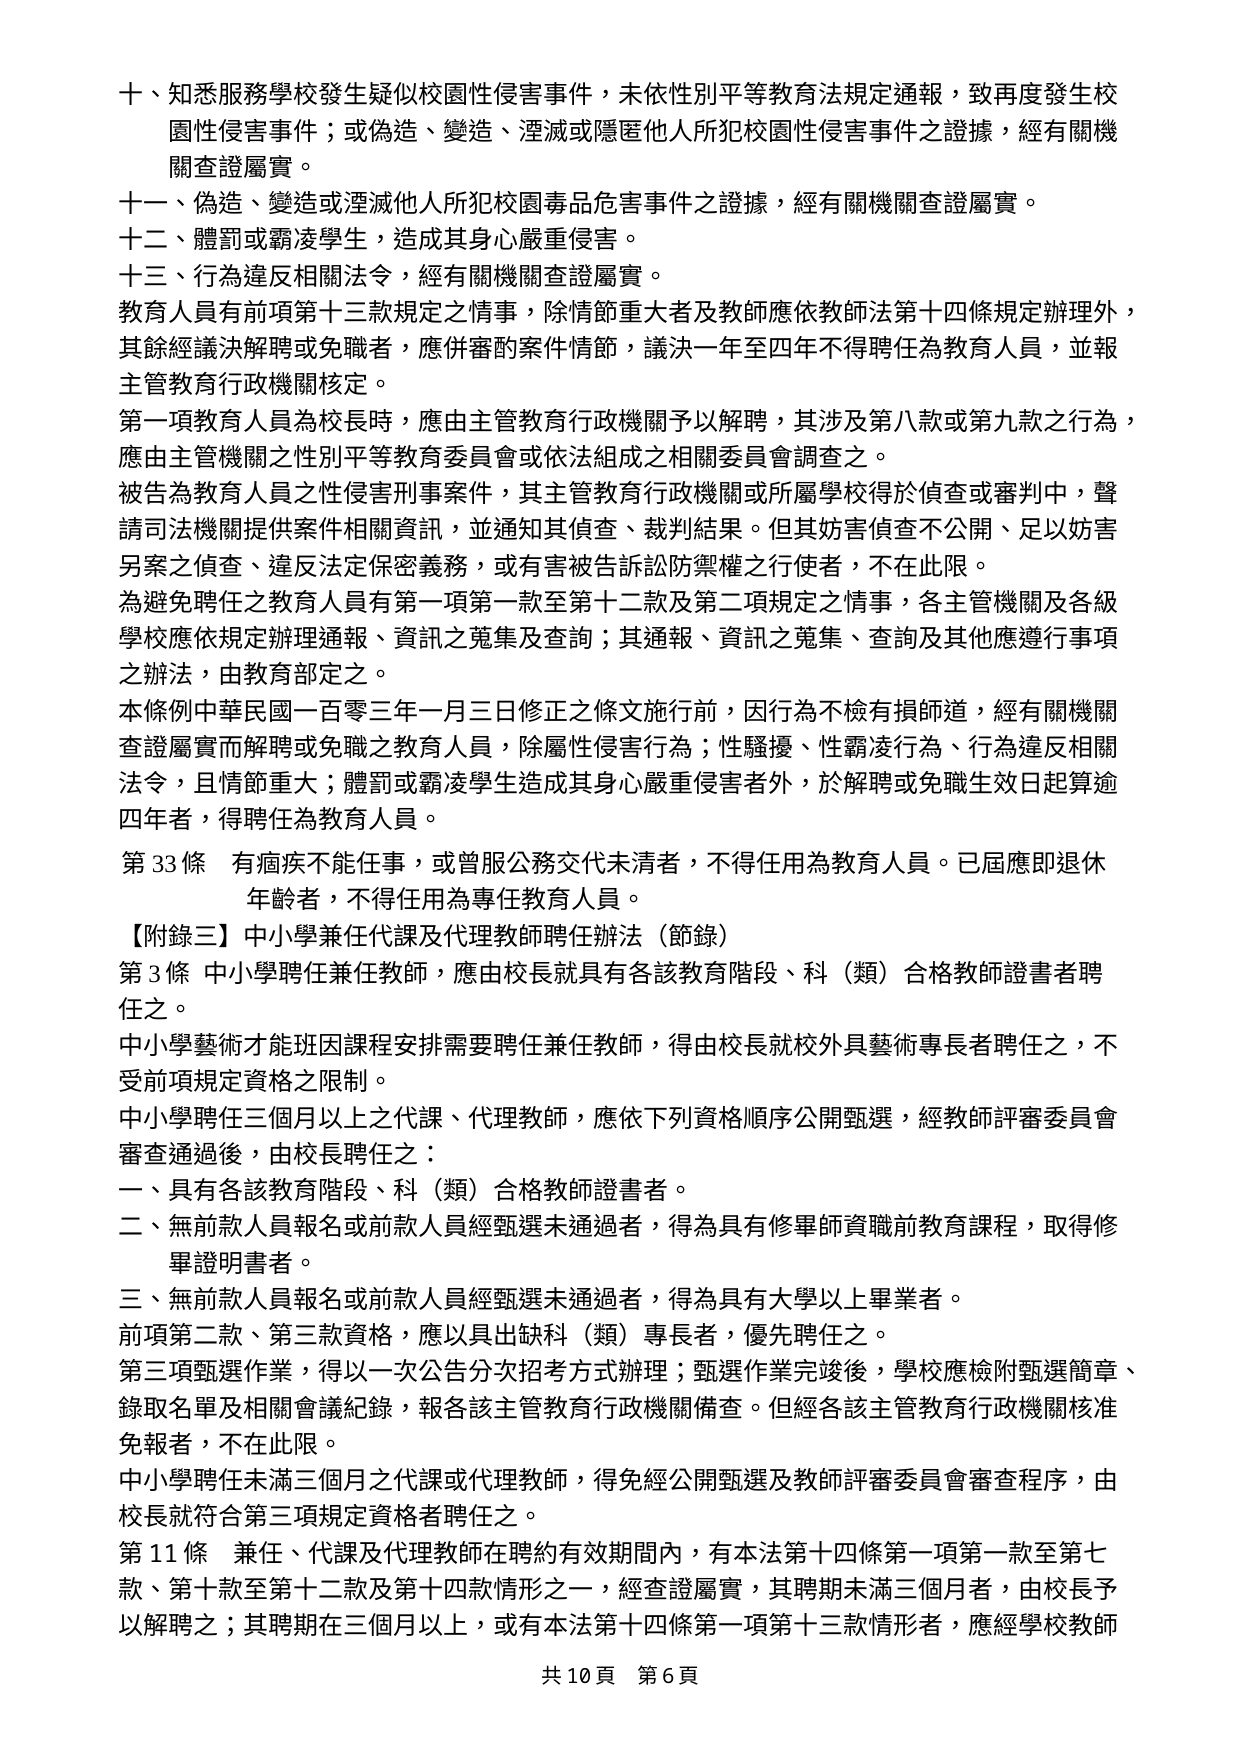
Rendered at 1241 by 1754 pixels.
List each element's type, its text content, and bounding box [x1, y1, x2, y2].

text 十一、偽造、變造或湮滅他人所犯校園毒品危害事件之證據，經有關機關查證屬實。 [118, 184, 1122, 220]
text 為避免聘任之教育人員有第一項第一款至第十二款及第二項規定之情事，各主管機關及各級學校應依規定辦理通報、資訊之蒐集及查詢；其通報、資訊之蒐集、查詢及其他應遵行事項之辦法，由教育部定之。 [118, 582, 1122, 691]
text 中小學聘任未滿三個月之代課或代理教師，得免經公開甄選及教師評審委員會審查程序，由校長就符合第三項規定資格者聘任之。 [118, 1461, 1122, 1533]
text 教育人員有前項第十三款規定之情事，除情節重大者及教師應依教師法第十四條規定辦理外，其餘經議決解聘或免職者，應併審酌案件情節，議決一年至四年不得聘任為教育人員，並報主管教育行政機關核定。 [118, 292, 1122, 401]
text 第33條 有痼疾不能任事，或曾服公務交代未清者，不得任用為教育人員。已屆應即退休年齡者，不得任用為專任教育人員。 [122, 843, 1122, 916]
text 一、具有各該教育階段、科（類）合格教師證書者。 [118, 1171, 1122, 1207]
text 十二、體罰或霸凌學生，造成其身心嚴重侵害。 [118, 220, 1122, 256]
text 十三、行為違反相關法令，經有關機關查證屬實。 [118, 256, 1122, 292]
text 第3條 中小學聘任兼任教師，應由校長就具有各該教育階段、科（類）合格教師證書者聘任之。 [118, 953, 1122, 1026]
text 三、無前款人員報名或前款人員經甄選未通過者，得為具有大學以上畢業者。 [118, 1279, 1122, 1316]
text 中小學聘任三個月以上之代課、代理教師，應依下列資格順序公開甄選，經教師評審委員會審查通過後，由校長聘任之： [118, 1098, 1122, 1171]
text 本條例中華民國一百零三年一月三日修正之條文施行前，因行為不檢有損師道，經有關機關查證屬實而解聘或免職之教育人員，除屬性侵害行為；性騷擾、性霸凌行為、行為違反相關法令，且情節重大；體罰或霸凌學生造成其身心嚴重侵害者外，於解聘或免職生效日起算逾四年者，得聘任為教育人員。 [118, 691, 1122, 836]
text 二、無前款人員報名或前款人員經甄選未通過者，得為具有修畢師資職前教育課程，取得修畢證明書者。 [118, 1207, 1122, 1279]
text 被告為教育人員之性侵害刑事案件，其主管教育行政機關或所屬學校得於偵查或審判中，聲請司法機關提供案件相關資訊，並通知其偵查、裁判結果。但其妨害偵查不公開、足以妨害另案之偵查、違反法定保密義務，或有害被告訴訟防禦權之行使者，不在此限。 [118, 474, 1122, 582]
text 第三項甄選作業，得以一次公告分次招考方式辦理；甄選作業完竣後，學校應檢附甄選簡章、錄取名單及相關會議紀錄，報各該主管教育行政機關備查。但經各該主管教育行政機關核准免報者，不在此限。 [118, 1352, 1122, 1461]
text 【附錄三】中小學兼任代課及代理教師聘任辦法（節錄） [118, 916, 1122, 953]
text 第一項教育人員為校長時，應由主管教育行政機關予以解聘，其涉及第八款或第九款之行為，應由主管機關之性別平等教育委員會或依法組成之相關委員會調查之。 [118, 401, 1122, 474]
text 十、知悉服務學校發生疑似校園性侵害事件，未依性別平等教育法規定通報，致再度發生校園性侵害事件；或偽造、變造、湮滅或隱匿他人所犯校園性侵害事件之證據，經有關機關查證屬實。 [118, 75, 1122, 184]
text 前項第二款、第三款資格，應以具出缺科（類）專長者，優先聘任之。 [118, 1316, 1122, 1352]
text 中小學藝術才能班因課程安排需要聘任兼任教師，得由校長就校外具藝術專長者聘任之，不受前項規定資格之限制。 [118, 1026, 1122, 1098]
text 第11條 兼任、代課及代理教師在聘約有效期間內，有本法第十四條第一項第一款至第七款、第十款至第十二款及第十四款情形之一，經查證屬實，其聘期未滿三個月者，由校長予以解聘之；其聘期在三個月以上，或有本法第十四條第一項第十三款情形者，應經學校教師 [118, 1533, 1122, 1642]
